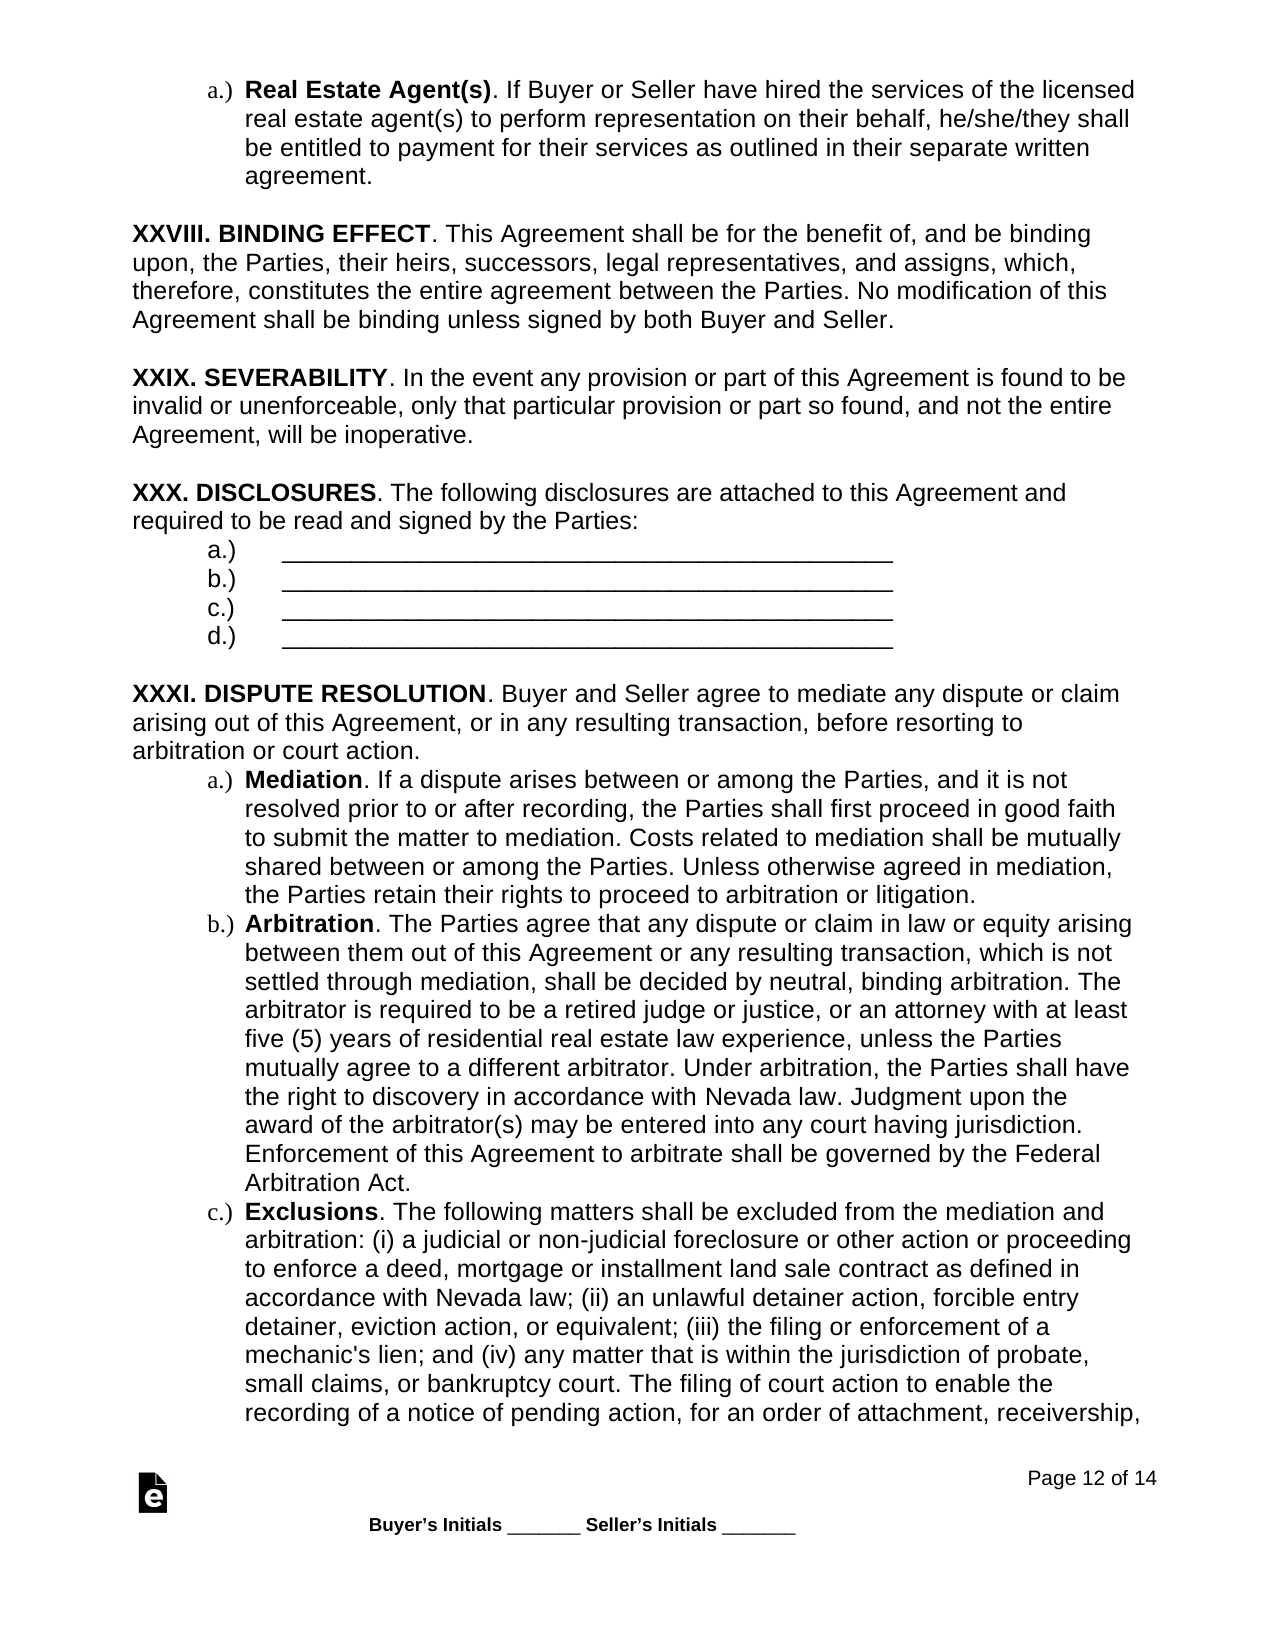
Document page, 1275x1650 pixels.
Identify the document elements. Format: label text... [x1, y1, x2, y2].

list Mediation. If a dispute arises between or among the Parties, and it is not resolved prior to or after recording, the Parties shall first proceed in good faith to submit the matter to mediation. Costs related to mediation shall be mutually shared between or among the Parties. Unless otherwise agreed in mediation, the Parties retain their rights to proceed to arbitration or litigation. [207, 765, 1143, 909]
text d.) ____________________________________________ [207, 621, 1143, 650]
text XXVIII. BINDING EFFECT. This Agreement shall be for the benefit of, and be binding upon, the Parties, their heirs, successors, legal representatives, and assigns, which, therefore, constitutes the entire agreement between the Parties. No modification of this Agreement shall be binding unless signed by both Buyer and Seller. [132, 219, 1143, 334]
text b.) ____________________________________________ [207, 564, 1143, 593]
text a.) ____________________________________________ [207, 535, 1143, 564]
list Arbitration. The Parties agree that any dispute or claim in law or equity arising between them out of this Agreement or any resulting transaction, which is not settled through mediation, shall be decided by neutral, binding arbitration. The arbitrator is required to be a retired judge or justice, or an attorney with at least five (5) years of residential real estate law experience, unless the Parties mutually agree to a different arbitrator. Under arbitration, the Parties shall have the right to discovery in accordance with Nevada law. Judgment upon the award of the arbitrator(s) may be entered into any court having jurisdiction. Enforcement of this Agreement to arbitrate shall be governed by the Federal Arbitration Act. [207, 909, 1143, 1197]
list Real Estate Agent(s). If Buyer or Seller have hired the services of the licensed real estate agent(s) to perform representation on their behalf, he/she/they shall be entitled to payment for their services as outlined in their separate written agreement. [207, 75, 1143, 190]
text XXX. DISCLOSURES. The following disclosures are attached to this Agreement and required to be read and signed by the Parties: [132, 478, 1143, 535]
text XXIX. SEVERABILITY. In the event any provision or part of this Agreement is found to be invalid or unenforceable, only that particular provision or part so found, and not the entire Agreement, will be inoperative. [132, 363, 1143, 449]
text XXXI. DISPUTE RESOLUTION. Buyer and Seller agree to mediate any dispute or claim arising out of this Agreement, or in any resulting transaction, before resorting to arbitration or court action. [132, 679, 1143, 765]
text c.) ____________________________________________ [207, 593, 1143, 621]
list Exclusions. The following matters shall be excluded from the mediation and arbitration: (i) a judicial or non-judicial foreclosure or other action or proceeding to enforce a deed, mortgage or installment land sale contract as defined in accordance with Nevada law; (ii) an unlawful detainer action, forcible entry detainer, eviction action, or equivalent; (iii) the filing or enforcement of a mechanic's lien; and (iv) any matter that is within the jurisdiction of probate, small claims, or bankruptcy court. The filing of court action to enable the recording of a notice of pending action, for an order of attachment, receivership, [207, 1197, 1143, 1427]
